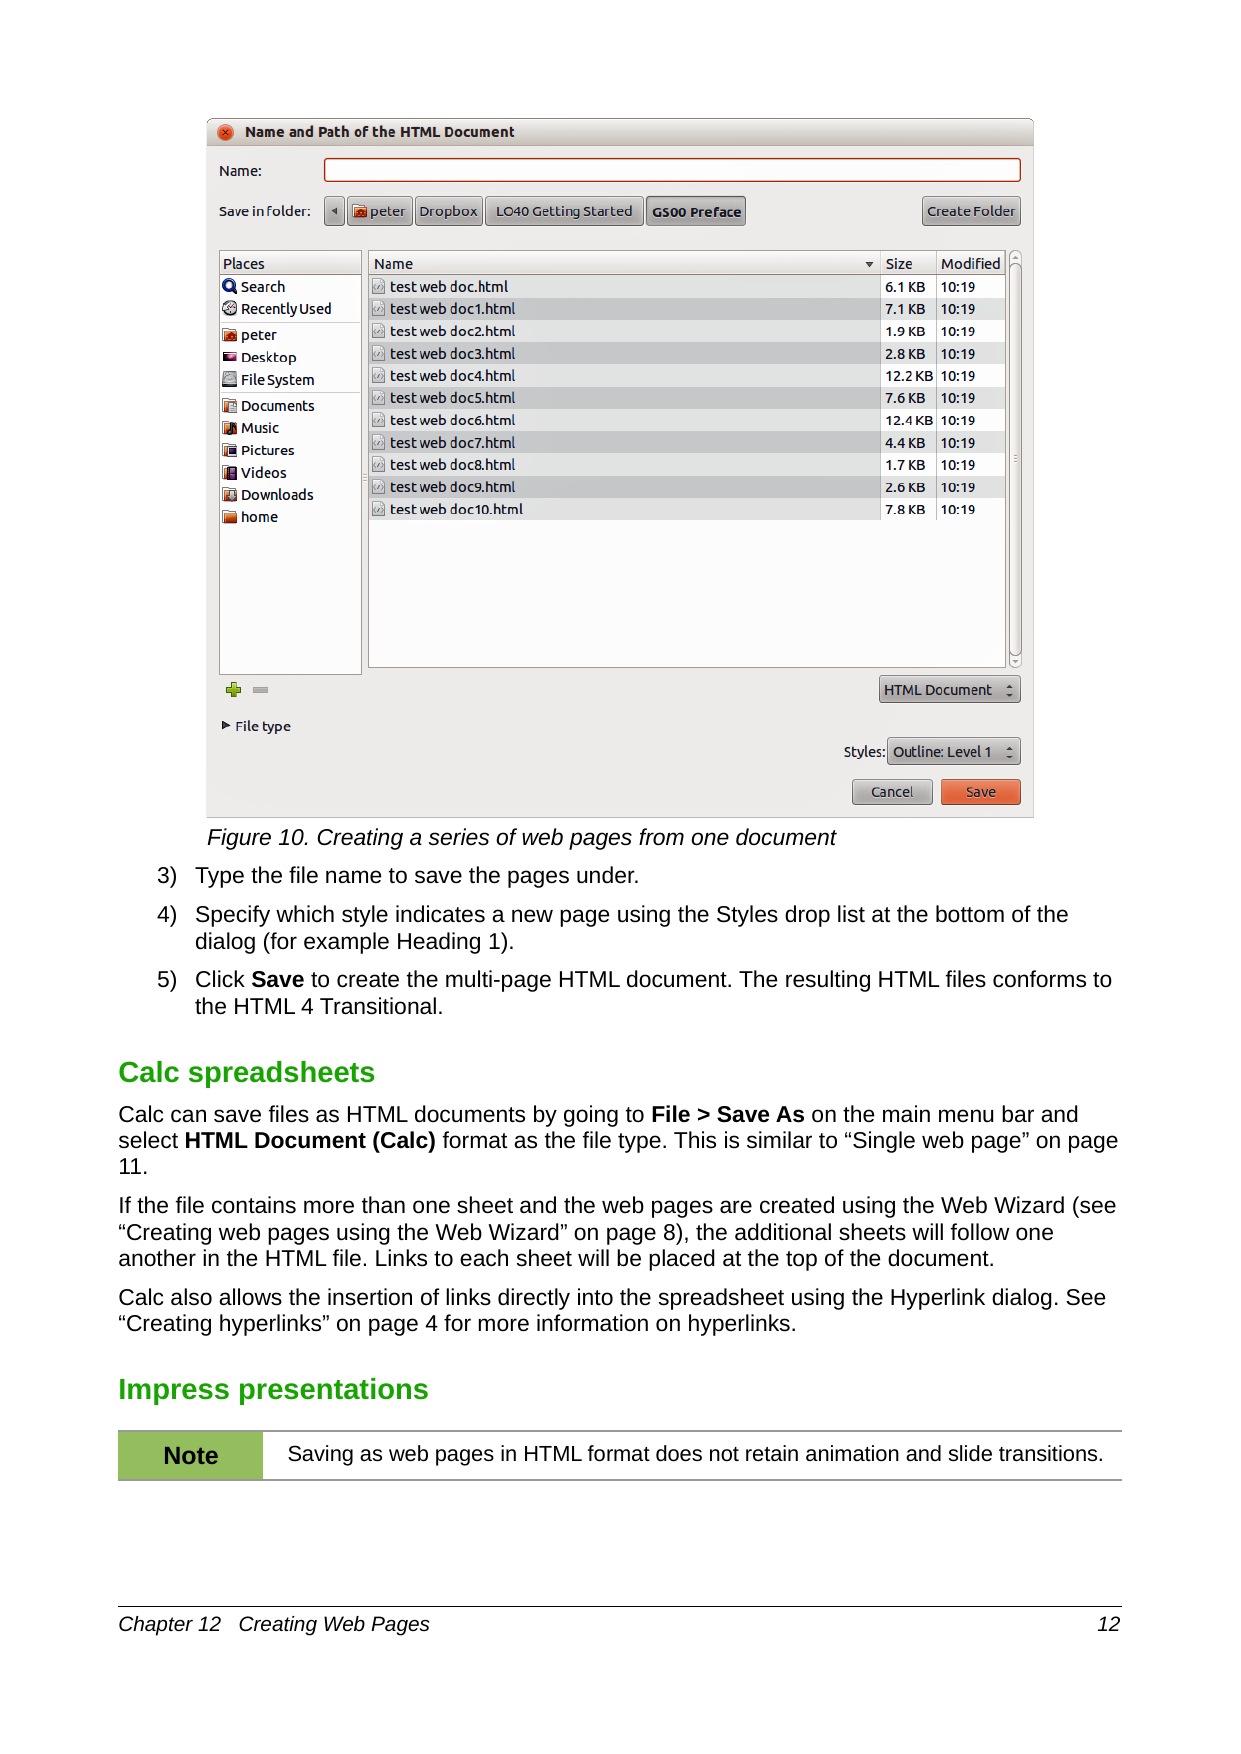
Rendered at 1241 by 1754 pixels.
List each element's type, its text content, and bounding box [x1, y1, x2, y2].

table_header Saving as web pages in HTML format does not retain animation and slide transitions. [264, 1432, 1122, 1479]
list Type the file name to save the pages under. [177, 862, 1122, 889]
subtitle Calc spreadsheets [118, 1054, 1122, 1088]
subtitle Impress presentations [118, 1372, 1122, 1405]
list Specify which style indicates a new page using the Styles drop list at the bottom of the dialog (for example Heading 1). [177, 901, 1122, 954]
list Click Save to create the multi-page HTML document. The resulting HTML files conforms to the HTML 4 Transitional. [177, 966, 1122, 1019]
picture [206, 118, 1034, 818]
text Calc can save files as HTML documents by going to File > Save As on the main menu bar and select HTML Document (Calc) format as the file type. This is similar to “Single web page” on page 11. [118, 1101, 1122, 1179]
text Calc also allows the insertion of links directly into the spreadsheet using the Hyperlink dialog. See “Creating hyperlinks” on page 4 for more information on hyperlinks. [118, 1284, 1122, 1336]
table_header Note [118, 1432, 263, 1479]
text Figure 10. Creating a series of web pages from one document [207, 824, 1033, 850]
text If the file contains more than one sheet and the web pages are created using the Web Wizard (see “Creating web pages using the Web Wizard” on page 8), the additional sheets will follow one another in the HTML file. Links to each sheet will be placed at the top of the document. [118, 1192, 1122, 1271]
